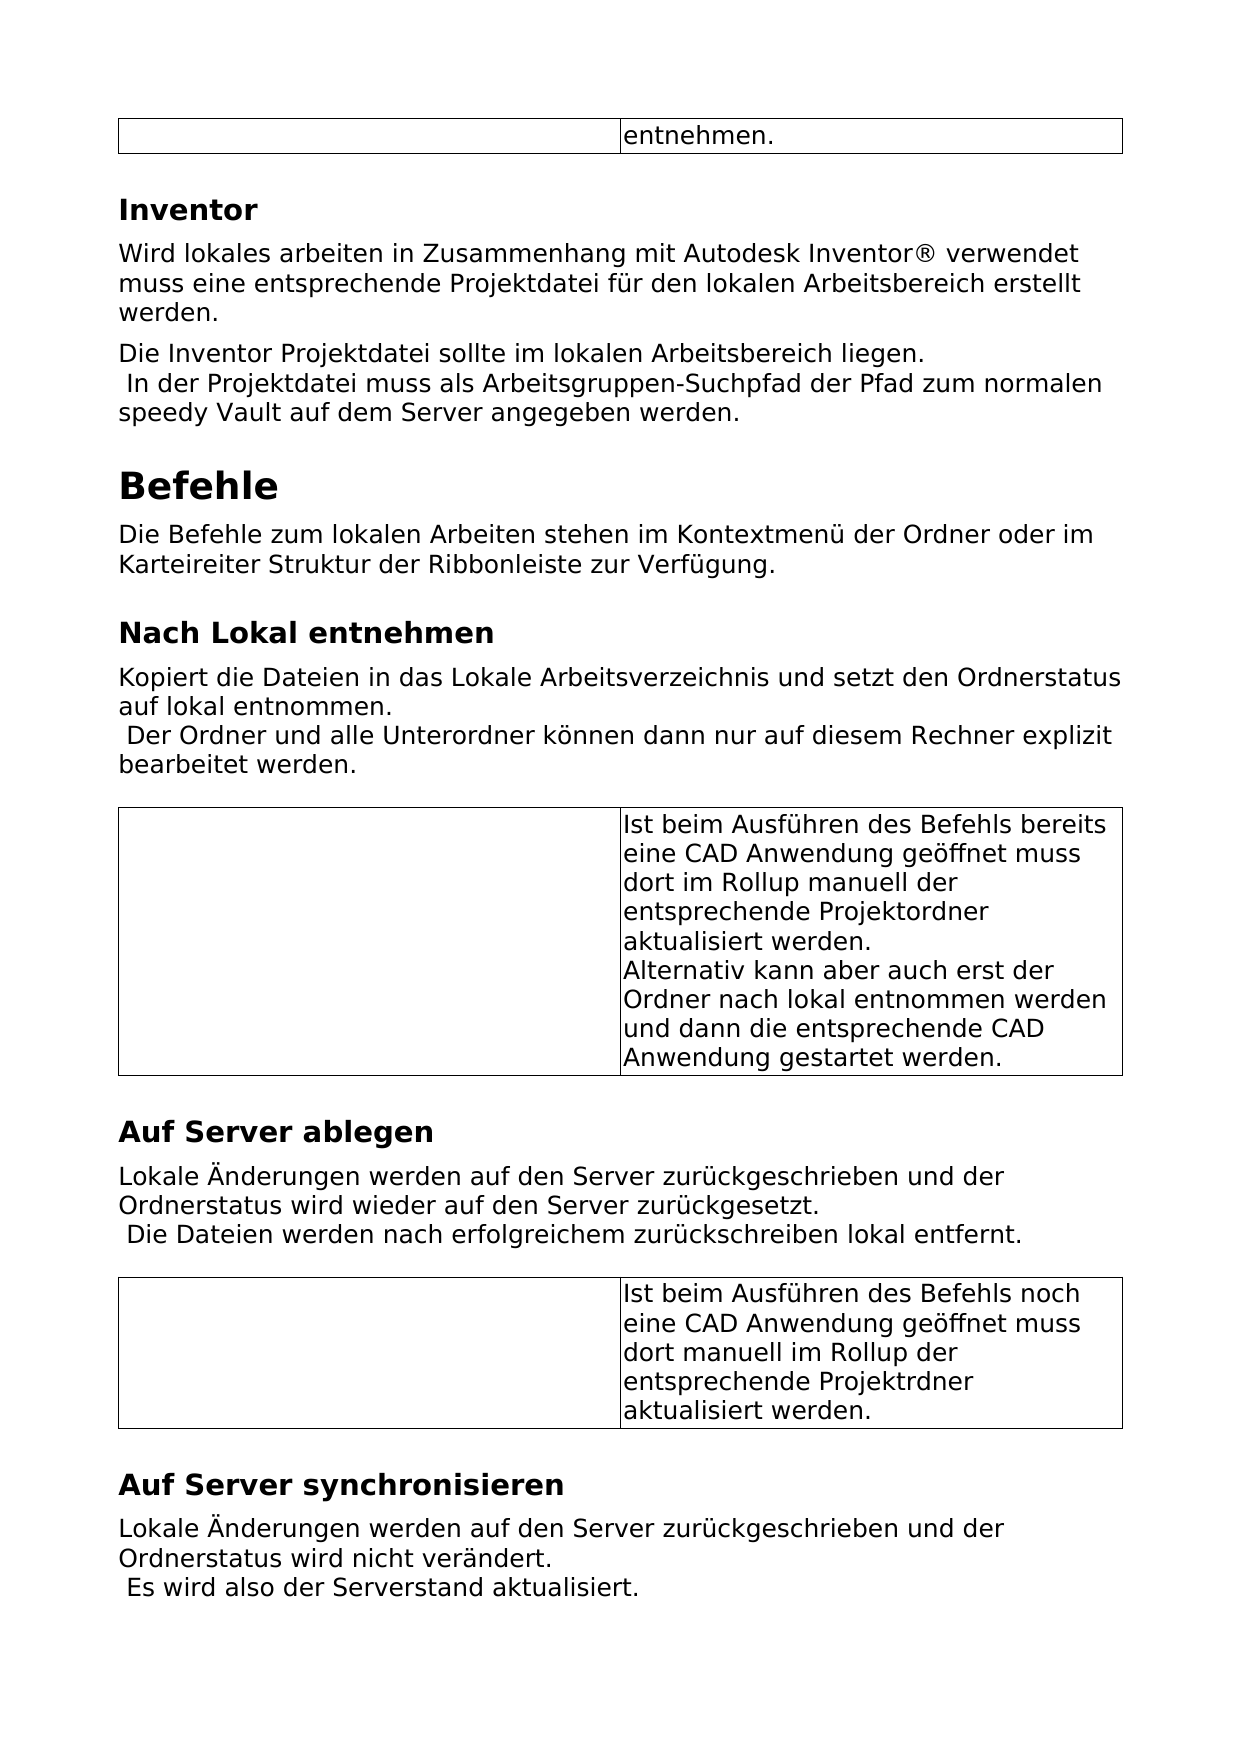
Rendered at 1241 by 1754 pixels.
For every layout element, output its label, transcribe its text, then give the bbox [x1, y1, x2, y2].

text Die Befehle zum lokalen Arbeiten stehen im Kontextmenü der Ordner oder im Karteireiter Struktur der Ribbonleiste zur Verfügung. [118, 521, 1122, 579]
text Kopiert die Dateien in das Lokale Arbeitsverzeichnis und setzt den Ordnerstatus auf lokal entnommen. Der Ordner und alle Unterordner können dann nur auf diesem Rechner explizit bearbeitet werden. [118, 663, 1122, 780]
subtitle Nach Lokal entnehmen [118, 617, 1122, 651]
table_header [119, 808, 620, 1075]
text Lokale Änderungen werden auf den Server zurückgeschrieben und der Ordnerstatus wird nicht verändert. Es wird also der Serverstand aktualisiert. [118, 1515, 1122, 1602]
table_header Ist beim Ausführen des Befehls bereits eine CAD Anwendung geöffnet muss dort im Rollup manuell der entsprechende Projektordner aktualisiert werden. Alternativ kann aber auch erst der Ordner nach lokal entnommen werden und dann die entsprechende CAD Anwendung gestartet werden. [621, 808, 1122, 1075]
subtitle Auf Server synchronisieren [118, 1468, 1122, 1502]
table_header [119, 119, 620, 153]
table_header [119, 1278, 620, 1428]
text Wird lokales arbeiten in Zusammenhang mit Autodesk Inventor® verwendet muss eine entsprechende Projektdatei für den lokalen Arbeitsbereich erstellt werden. [118, 239, 1122, 327]
text Die Inventor Projektdatei sollte im lokalen Arbeitsbereich liegen. In der Projektdatei muss als Arbeitsgruppen-Suchpfad der Pfad zum normalen speedy Vault auf dem Server angegeben werden. [118, 339, 1122, 427]
text Lokale Änderungen werden auf den Server zurückgeschrieben und der Ordnerstatus wird wieder auf den Server zurückgesetzt. Die Dateien werden nach erfolgreichem zurückschreiben lokal entfernt. [118, 1162, 1122, 1249]
table_header Ist beim Ausführen des Befehls noch eine CAD Anwendung geöffnet muss dort manuell im Rollup der entsprechende Projektrdner aktualisiert werden. [621, 1278, 1122, 1428]
table_header entnehmen. [621, 119, 1122, 153]
subtitle Auf Server ablegen [118, 1115, 1122, 1149]
subtitle Befehle [118, 464, 1122, 508]
subtitle Inventor [118, 193, 1122, 227]
